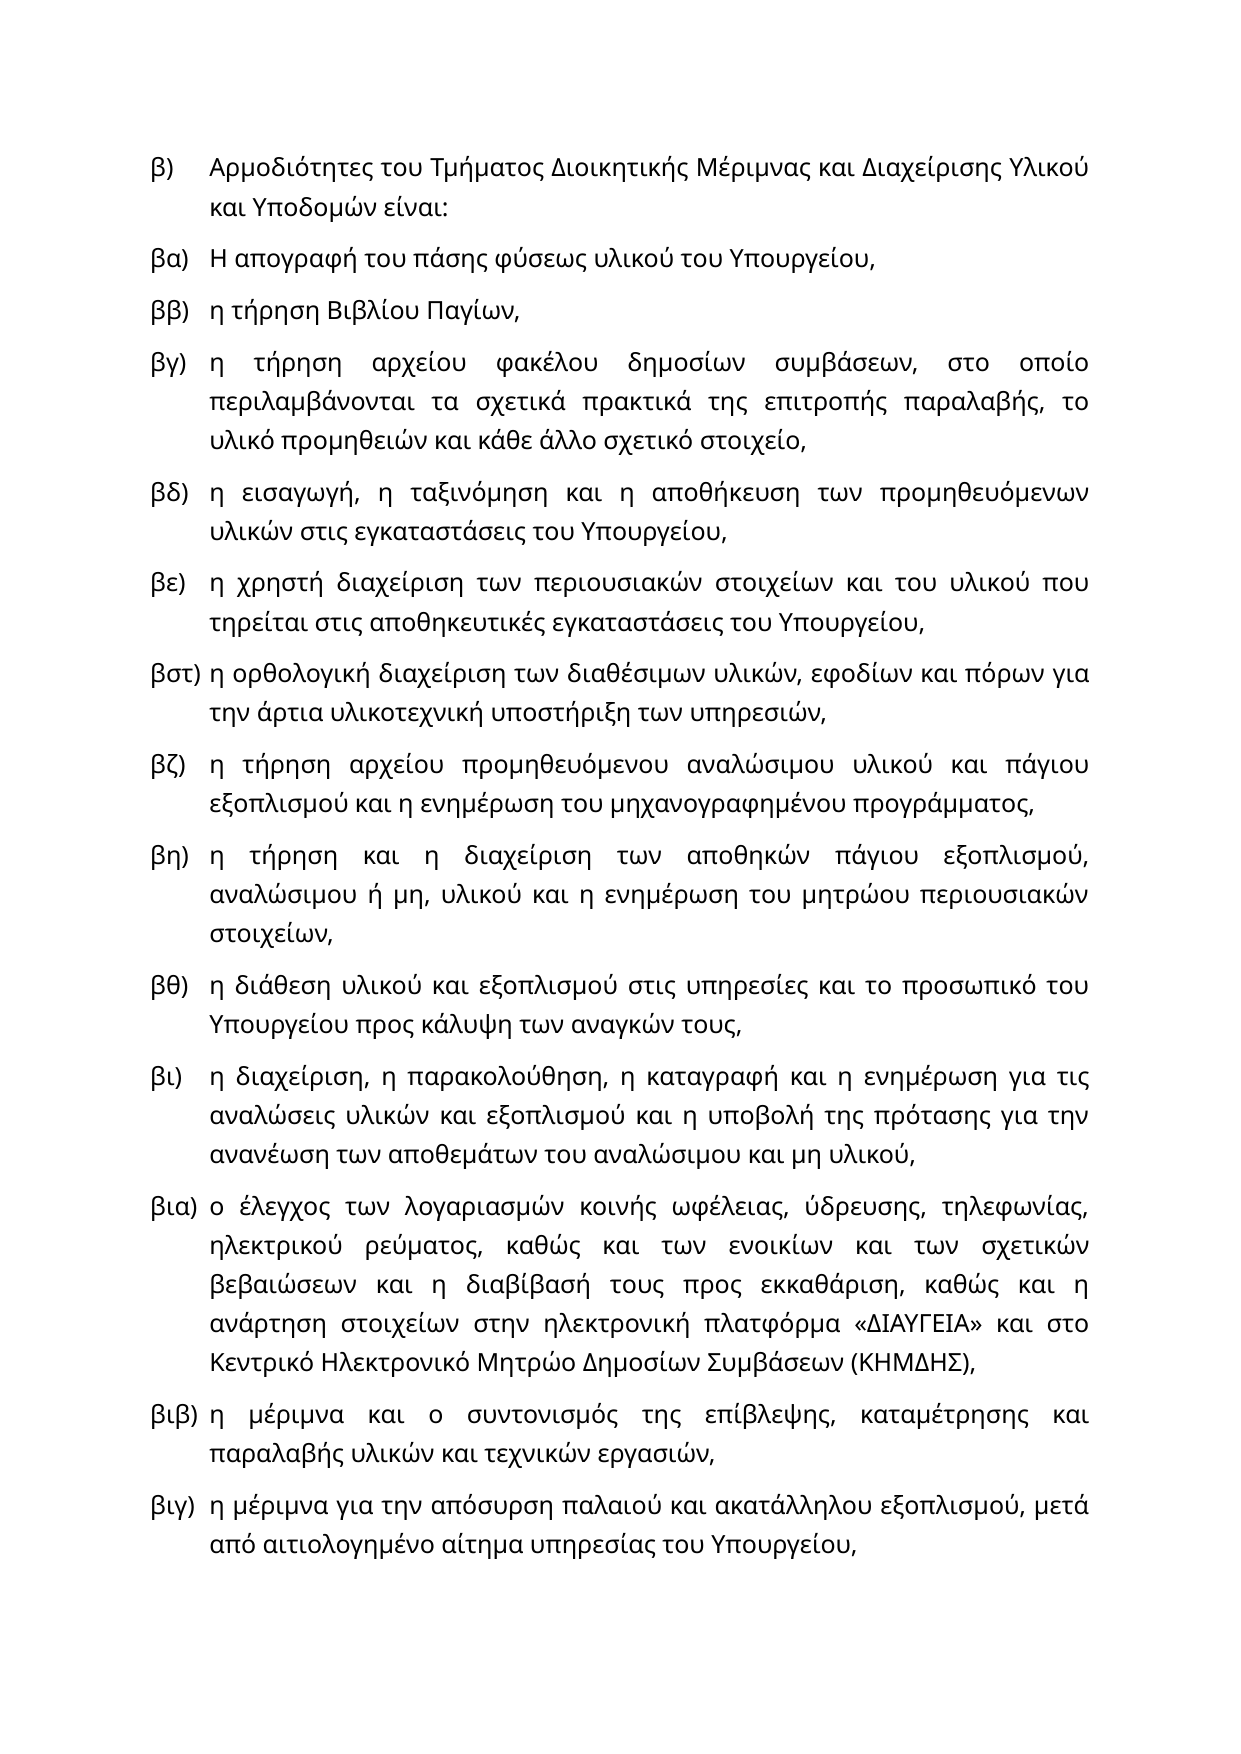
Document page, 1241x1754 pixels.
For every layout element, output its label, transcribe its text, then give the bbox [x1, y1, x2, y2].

list βιβ) η μέριμνα και ο συντονισμός της επίβλεψης, καταμέτρησης και παραλαβής υλικών και τεχνικών εργασιών, [150, 1397, 1090, 1470]
list βγ) η τήρηση αρχείου φακέλου δημοσίων συμβάσεων, στο οποίο περιλαμβάνονται τα σχετικά πρακτικά της επιτροπής παραλαβής, το υλικό προμηθειών και κάθε άλλο σχετικό στοιχείο, [150, 344, 1090, 457]
list β) Αρμοδιότητες του Τμήματος Διοικητικής Μέριμνας και Διαχείρισης Υλικού και Υποδομών είναι: [150, 150, 1090, 223]
list βα) Η απογραφή του πάσης φύσεως υλικού του Υπουργείου, [150, 241, 1090, 275]
list βστ) η ορθολογική διαχείριση των διαθέσιμων υλικών, εφοδίων και πόρων για την άρτια υλικοτεχνική υποστήριξη των υπηρεσιών, [150, 656, 1090, 729]
list βη) η τήρηση και η διαχείριση των αποθηκών πάγιου εξοπλισμού, αναλώσιμου ή μη, υλικού και η ενημέρωση του μητρώου περιουσιακών στοιχείων, [150, 837, 1090, 950]
list βιγ) η μέριμνα για την απόσυρση παλαιού και ακατάλληλου εξοπλισμού, μετά από αιτιολογημένο αίτημα υπηρεσίας του Υπουργείου, [150, 1487, 1090, 1561]
list βι) η διαχείριση, η παρακολούθηση, η καταγραφή και η ενημέρωση για τις αναλώσεις υλικών και εξοπλισμού και η υποβολή της πρότασης για την ανανέωση των αποθεμάτων του αναλώσιμου και μη υλικού, [150, 1058, 1090, 1171]
list βε) η χρηστή διαχείριση των περιουσιακών στοιχείων και του υλικού που τηρείται στις αποθηκευτικές εγκαταστάσεις του Υπουργείου, [150, 565, 1090, 638]
list βδ) η εισαγωγή, η ταξινόμηση και η αποθήκευση των προμηθευόμενων υλικών στις εγκαταστάσεις του Υπουργείου, [150, 474, 1090, 547]
list βια) ο έλεγχος των λογαριασμών κοινής ωφέλειας, ύδρευσης, τηλεφωνίας, ηλεκτρικού ρεύματος, καθώς και των ενοικίων και των σχετικών βεβαιώσεων και η διαβίβασή τους προς εκκαθάριση, καθώς και η ανάρτηση στοιχείων στην ηλεκτρονική πλατφόρμα «ΔΙΑΥΓΕΙΑ» και στο Κεντρικό Ηλεκτρονικό Μητρώο Δημοσίων Συμβάσεων (ΚΗΜΔΗΣ), [150, 1188, 1090, 1379]
list βζ) η τήρηση αρχείου προμηθευόμενου αναλώσιμου υλικού και πάγιου εξοπλισμού και η ενημέρωση του μηχανογραφημένου προγράμματος, [150, 747, 1090, 820]
list βθ) η διάθεση υλικού και εξοπλισμού στις υπηρεσίες και το προσωπικό του Υπουργείου προς κάλυψη των αναγκών τους, [150, 967, 1090, 1041]
list ββ) η τήρηση Βιβλίου Παγίων, [150, 292, 1090, 327]
